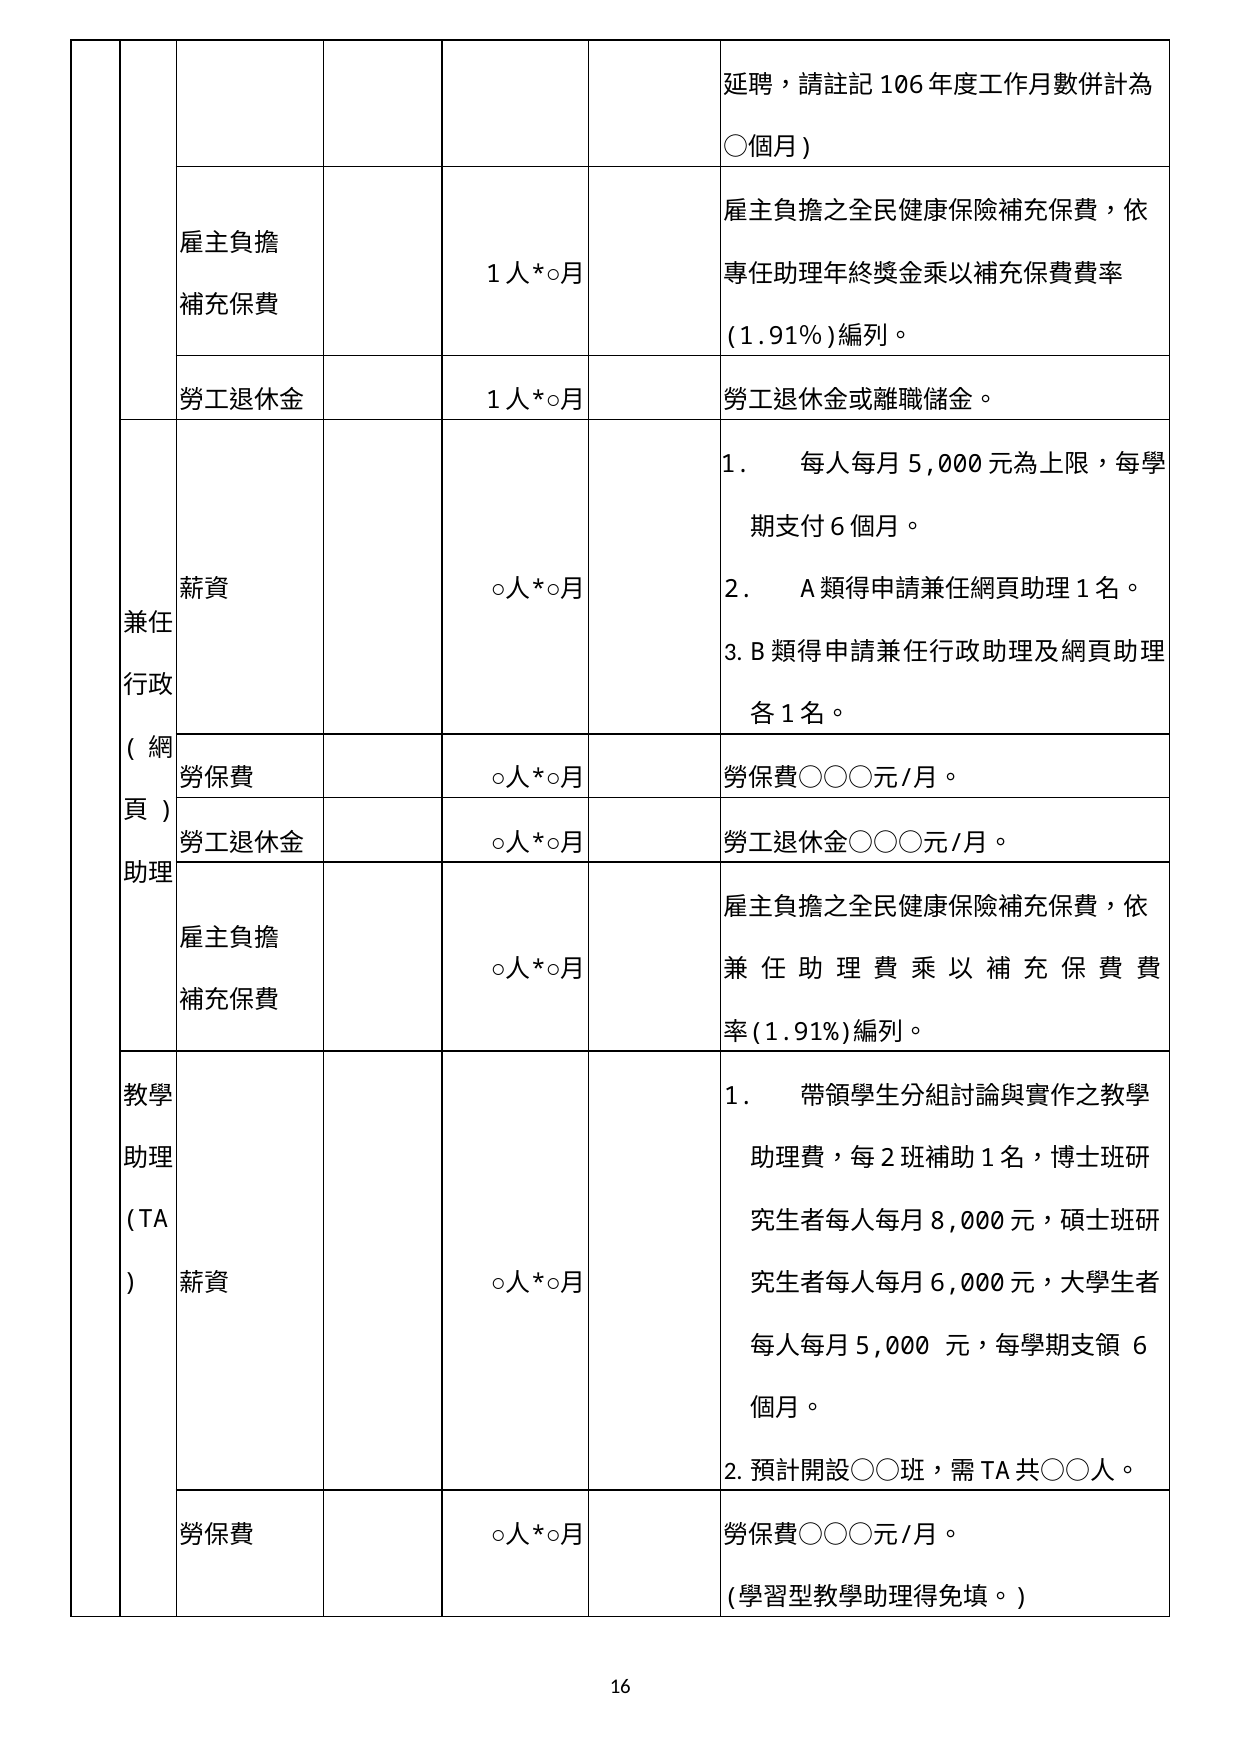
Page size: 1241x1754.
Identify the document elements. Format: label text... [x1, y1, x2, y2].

table_cell [589, 735, 720, 797]
table_cell [324, 356, 441, 419]
table_cell [589, 167, 720, 355]
table_cell [589, 1052, 720, 1489]
table_cell 每人每月5,000元為上限，每學期支付6個月。 A類得申請兼任網頁助理1名。 B類得申請兼任行政助理及網頁助理各1名。 [721, 420, 1169, 733]
table_cell 勞保費 [177, 1491, 323, 1616]
table_cell ○人*○月 [443, 735, 588, 797]
table_cell 勞工退休金或離職儲金。 [721, 356, 1169, 419]
table_cell [324, 420, 441, 733]
table_cell 1人*○月 [443, 167, 588, 355]
table_cell [324, 735, 441, 797]
table_cell [324, 1491, 441, 1616]
table_cell 帶領學生分組討論與實作之教學助理費，每2班補助1名，博士班研究生者每人每月8,000元，碩士班研究生者每人每月6,000元，大學生者每人每月5,000 元，每學期支領 6 個月。 預計開設○○班，需TA共○○人。 [721, 1052, 1169, 1489]
table_cell 雇主負擔 補充保費 [177, 863, 323, 1050]
table_cell 勞工退休金 [177, 798, 323, 861]
table_cell 勞工退休金○○○元/月。 [721, 798, 1169, 861]
table_cell 勞保費○○○元/月。 [721, 735, 1169, 797]
table_cell [324, 863, 441, 1050]
table_cell ○人*○月 [443, 863, 588, 1050]
table_cell [72, 41, 119, 1616]
table_cell [443, 41, 588, 166]
table_cell [589, 356, 720, 419]
table_cell [121, 41, 176, 419]
table_cell [589, 41, 720, 166]
table_cell [589, 863, 720, 1050]
table_cell 雇主負擔 補充保費 [177, 167, 323, 355]
table_cell 勞保費○○○元/月。 (學習型教學助理得免填。) [721, 1491, 1169, 1616]
table_cell 勞保費 [177, 735, 323, 797]
table_cell 薪資 [177, 420, 323, 733]
table_cell ○人*○月 [443, 1052, 588, 1489]
table_cell 雇主負擔之全民健康保險補充保費，依專任助理年終獎金乘以補充保費費率(1.91％)編列。 [721, 167, 1169, 355]
table_cell [589, 420, 720, 733]
table_cell 兼任行政(網頁)助理 [121, 420, 176, 1050]
table_cell 教學助理(TA) [121, 1052, 176, 1616]
table_cell 1人*○月 [443, 356, 588, 419]
table_cell [324, 1052, 441, 1489]
table_cell [177, 41, 323, 166]
table_cell 薪資 [177, 1052, 323, 1489]
table_cell ○人*○月 [443, 798, 588, 861]
table_cell [589, 798, 720, 861]
table_cell 延聘，請註記106年度工作月數併計為○個月) [721, 41, 1169, 166]
table_cell [324, 167, 441, 355]
table_cell [589, 1491, 720, 1616]
table_cell 勞工退休金 [177, 356, 323, 419]
table_cell ○人*○月 [443, 420, 588, 733]
table_cell [324, 798, 441, 861]
table_cell ○人*○月 [443, 1491, 588, 1616]
table_cell 雇主負擔之全民健康保險補充保費，依 兼 任 助 理 費 乘 以 補 充 保 費 費 率(1.91%)編列。 [721, 863, 1169, 1050]
table_cell [324, 41, 441, 166]
